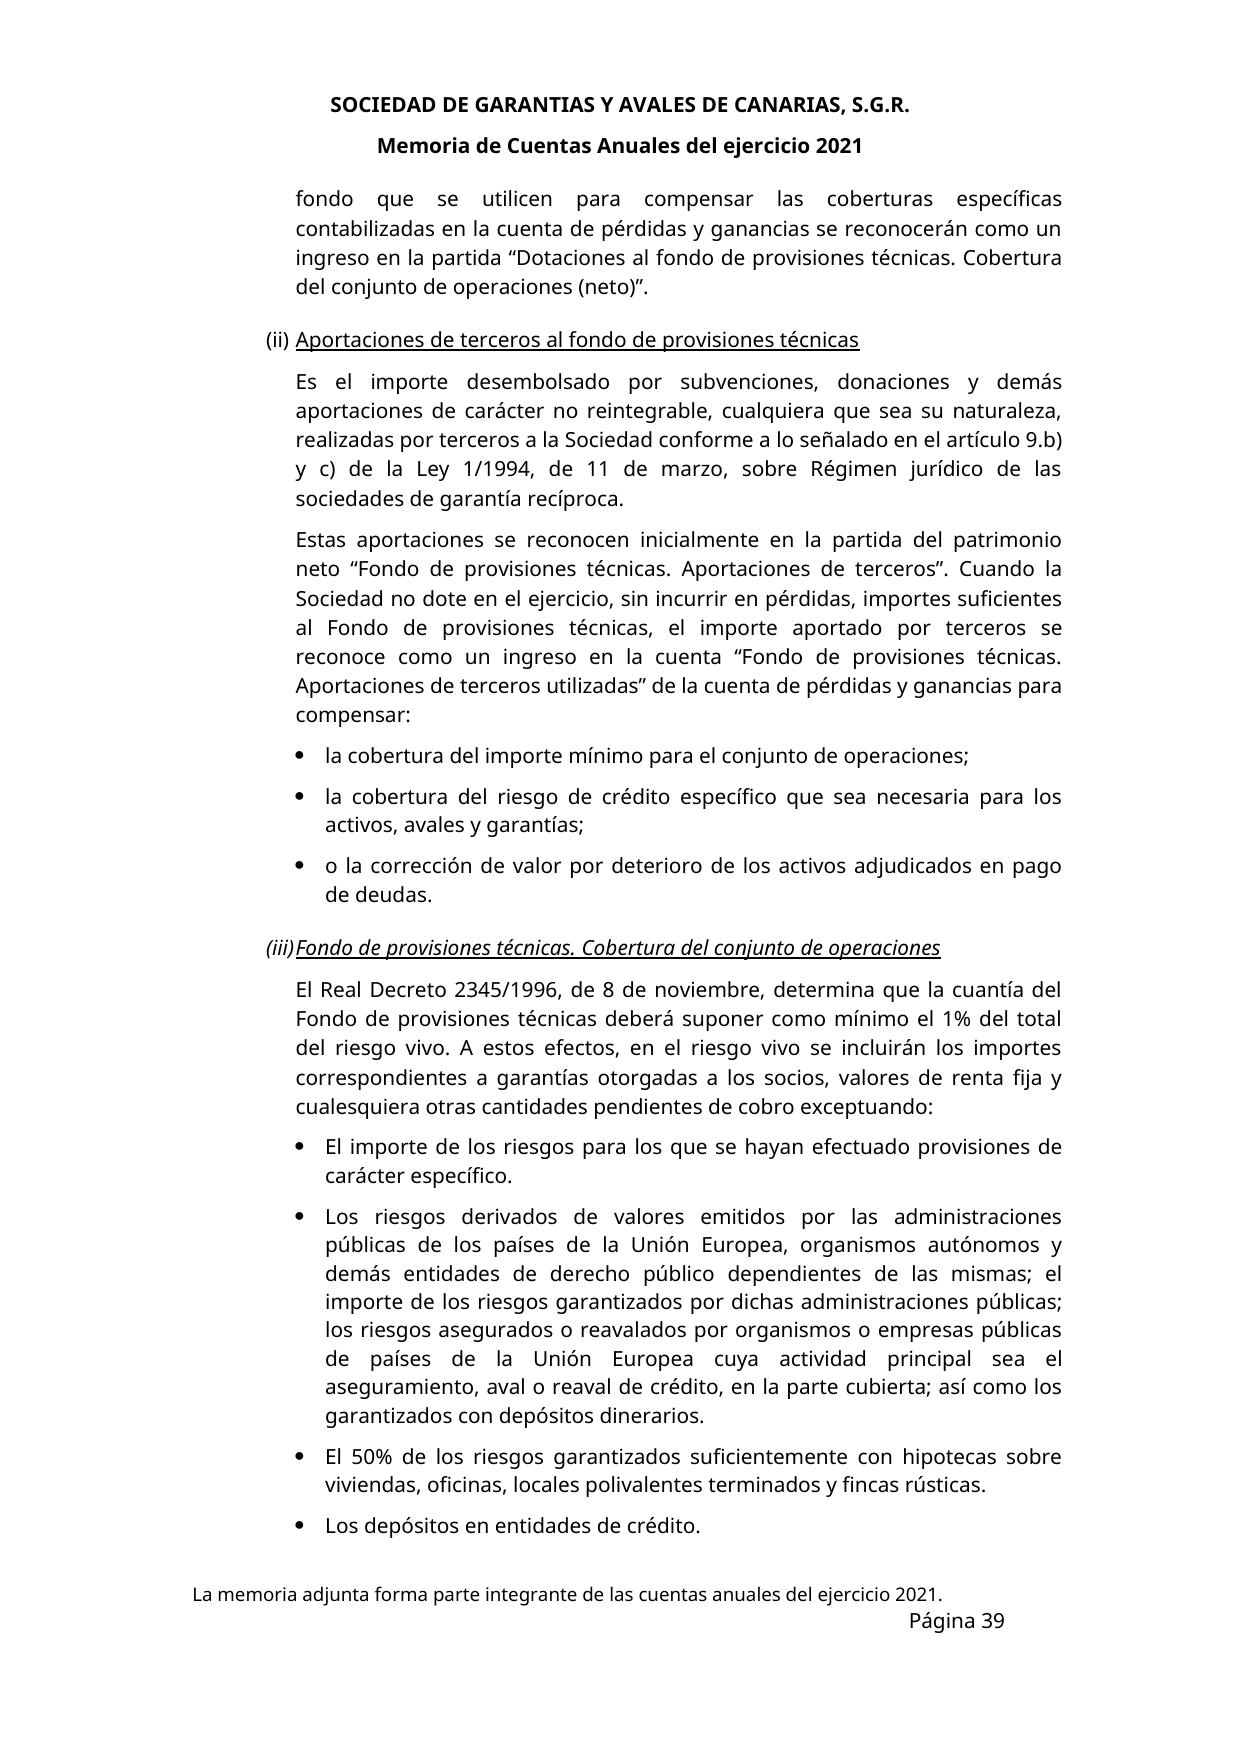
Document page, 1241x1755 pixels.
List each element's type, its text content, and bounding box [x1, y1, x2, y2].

text Es el importe desembolsado por subvenciones, donaciones y demás aportaciones de carácter no reintegrable, cualquiera que sea su naturaleza, realizadas por terceros a la Sociedad conforme a lo señalado en el artículo 9.b) y c) de la Ley 1/1994, de 11 de marzo, sobre Régimen jurídico de las sociedades de garantía recíproca. [295, 366, 1063, 512]
list El importe de los riesgos para los que se hayan efectuado provisiones de carácter específico. [295, 1132, 1063, 1189]
text fondo que se utilicen para compensar las coberturas específicas contabilizadas en la cuenta de pérdidas y ganancias se reconocerán como un ingreso en la partida “Dotaciones al fondo de provisiones técnicas. Cobertura del conjunto de operaciones (neto)”. [295, 183, 1063, 300]
list Los riesgos derivados de valores emitidos por las administraciones públicas de los países de la Unión Europea, organismos autónomos y demás entidades de derecho público dependientes de las mismas; el importe de los riesgos garantizados por dichas administraciones públicas; los riesgos asegurados o reavalados por organismos o empresas públicas de países de la Unión Europea cuya actividad principal sea el aseguramiento, aval o reaval de crédito, en la parte cubierta; así como los garantizados con depósitos dinerarios. [295, 1202, 1063, 1429]
list la cobertura del importe mínimo para el conjunto de operaciones; [295, 741, 1063, 769]
list o la corrección de valor por deterioro de los activos adjudicados en pago de deudas. [295, 851, 1063, 908]
list Los depósitos en entidades de crédito. [295, 1511, 1063, 1540]
list El 50% de los riesgos garantizados suficientemente con hipotecas sobre viviendas, oficinas, locales polivalentes terminados y fincas rústicas. [295, 1442, 1063, 1499]
list la cobertura del riesgo de crédito específico que sea necesaria para los activos, avales y garantías; [295, 782, 1063, 839]
text El Real Decreto 2345/1996, de 8 de noviembre, determina que la cuantía del Fondo de provisiones técnicas deberá suponer como mínimo el 1% del total del riesgo vivo. A estos efectos, en el riesgo vivo se incluirán los importes correspondientes a garantías otorgadas a los socios, valores de renta fija y cualesquiera otras cantidades pendientes de cobro exceptuando: [295, 974, 1063, 1120]
text (ii) Aportaciones de terceros al fondo de provisiones técnicas [266, 325, 1063, 353]
text (iii) Fondo de provisiones técnicas. Cobertura del conjunto de operaciones [266, 933, 1063, 962]
text Estas aportaciones se reconocen inicialmente en la partida del patrimonio neto “Fondo de provisiones técnicas. Aportaciones de terceros”. Cuando la Sociedad no dote en el ejercicio, sin incurrir en pérdidas, importes suficientes al Fondo de provisiones técnicas, el importe aportado por terceros se reconoce como un ingreso en la cuenta “Fondo de provisiones técnicas. Aportaciones de terceros utilizadas” de la cuenta de pérdidas y ganancias para compensar: [295, 524, 1063, 728]
